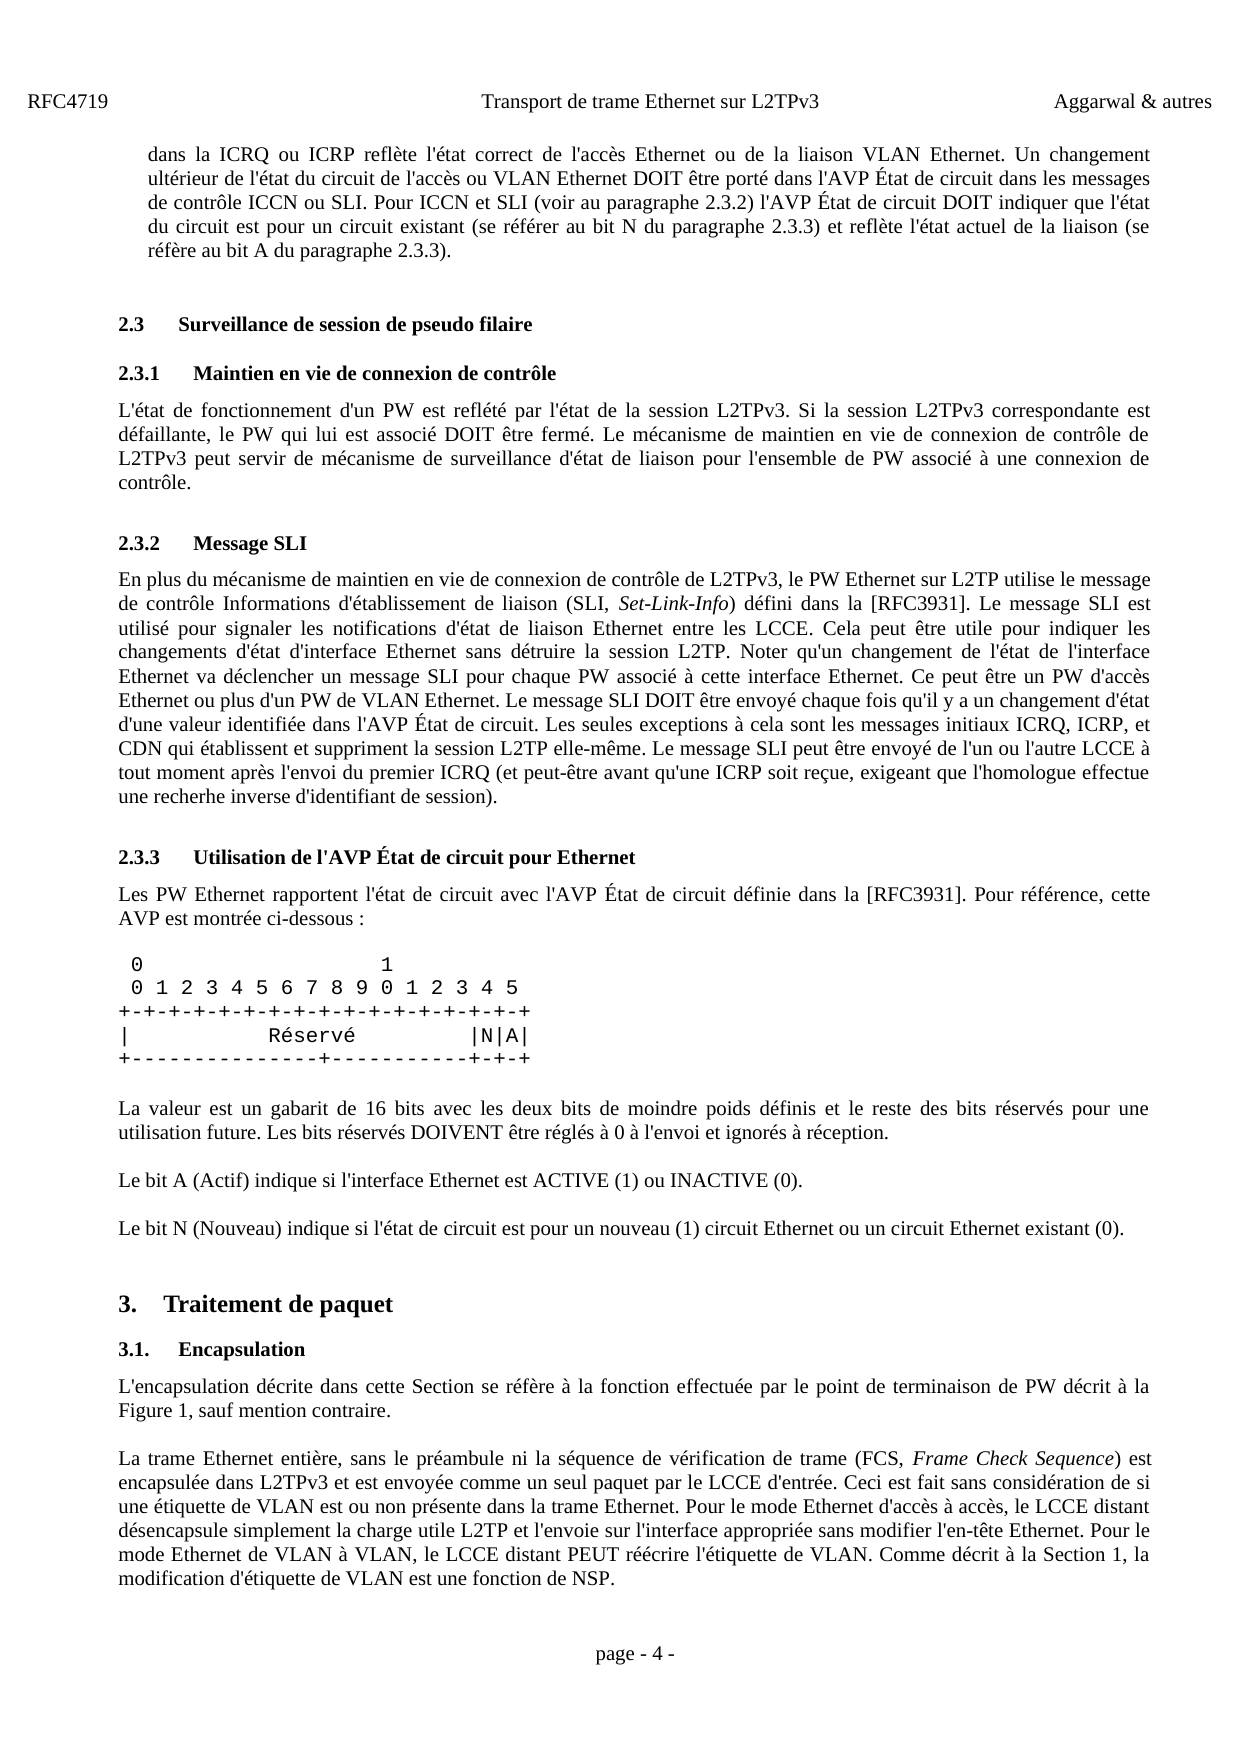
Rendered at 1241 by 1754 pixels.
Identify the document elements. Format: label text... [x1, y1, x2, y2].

text Le bit N (Nouveau) indique si l'état de circuit est pour un nouveau (1) circuit Ethernet ou un circuit Ethernet existant (0). [118, 1216, 1152, 1240]
text | Réservé |N|A| [118, 1024, 1152, 1048]
text Les PW Ethernet rapportent l'état de circuit avec l'AVP État de circuit définie dans la [RFC3931]. Pour référence, cette AVP est montrée ci-dessous : [118, 881, 1152, 929]
subtitle 3.1. Encapsulation [118, 1337, 1152, 1361]
text L'encapsulation décrite dans cette Section se réfère à la fonction effectuée par le point de terminaison de PW décrit à la Figure 1, sauf mention contraire. [118, 1374, 1152, 1422]
text En plus du mécanisme de maintien en vie de connexion de contrôle de L2TPv3, le PW Ethernet sur L2TP utilise le message de contrôle Informations d'établissement de liaison (SLI, Set-Link-Info) défini dans la [RFC3931]. Le message SLI est utilisé pour signaler les notifications d'état de liaison Ethernet entre les LCCE. Cela peut être utile pour indiquer les changements d'état d'interface Ethernet sans détruire la session L2TP. Noter qu'un changement de l'état de l'interface Ethernet va déclencher un message SLI pour chaque PW associé à cette interface Ethernet. Ce peut être un PW d'accès Ethernet ou plus d'un PW de VLAN Ethernet. Le message SLI DOIT être envoyé chaque fois qu'il y a un changement d'état d'une valeur identifiée dans l'AVP État de circuit. Les seules exceptions à cela sont les messages initiaux ICRQ, ICRP, et CDN qui établissent et suppriment la session L2TP elle-même. Le message SLI peut être envoyé de l'un ou l'autre LCCE à tout moment après l'envoi du premier ICRQ (et peut-être avant qu'une ICRP soit reçue, exigeant que l'homologue effectue une recherhe inverse d'identifiant de session). [118, 567, 1152, 808]
subtitle 2.3 Surveillance de session de pseudo filaire [118, 311, 1152, 336]
subtitle 3. Traitement de paquet [118, 1289, 1152, 1318]
text La trame Ethernet entière, sans le préambule ni la séquence de vérification de trame (FCS, Frame Check Sequence) est encapsulée dans L2TPv3 et est envoyée comme un seul paquet par le LCCE d'entrée. Ceci est fait sans considération de si une étiquette de VLAN est ou non présente dans la trame Ethernet. Pour le mode Ethernet d'accès à accès, le LCCE distant désencapsule simplement la charge utile L2TP et l'envoie sur l'interface appropriée sans modifier l'en-tête Ethernet. Pour le mode Ethernet de VLAN à VLAN, le LCCE distant PEUT réécrire l'étiquette de VLAN. Comme décrit à la Section 1, la modification d'étiquette de VLAN est une fonction de NSP. [118, 1446, 1152, 1590]
subtitle 2.3.2 Message SLI [118, 531, 1152, 555]
text +-+-+-+-+-+-+-+-+-+-+-+-+-+-+-+-+ [118, 1001, 1152, 1024]
text dans la ICRQ ou ICRP reflète l'état correct de l'accès Ethernet ou de la liaison VLAN Ethernet. Un changement ultérieur de l'état du circuit de l'accès ou VLAN Ethernet DOIT être porté dans l'AVP État de circuit dans les messages de contrôle ICCN ou SLI. Pour ICCN et SLI (voir au paragraphe 2.3.2) l'AVP État de circuit DOIT indiquer que l'état du circuit est pour un circuit existant (se référer au bit N du paragraphe 2.3.3) et reflète l'état actuel de la liaison (se réfère au bit A du paragraphe 2.3.3). [118, 142, 1152, 262]
text La valeur est un gabarit de 16 bits avec les deux bits de moindre poids définis et le reste des bits réservés pour une utilisation future. Les bits réservés DOIVENT être réglés à 0 à l'envoi et ignorés à réception. [118, 1096, 1152, 1144]
subtitle 2.3.1 Maintien en vie de connexion de contrôle [118, 361, 1152, 385]
text +---------------+-----------+-+-+ [118, 1048, 1152, 1072]
text Le bit A (Actif) indique si l'interface Ethernet est ACTIVE (1) ou INACTIVE (0). [118, 1168, 1152, 1192]
text L'état de fonctionnement d'un PW est reflété par l'état de la session L2TPv3. Si la session L2TPv3 correspondante est défaillante, le PW qui lui est associé DOIT être fermé. Le mécanisme de maintien en vie de connexion de contrôle de L2TPv3 peut servir de mécanisme de surveillance d'état de liaison pour l'ensemble de PW associé à une connexion de contrôle. [118, 397, 1152, 494]
subtitle 2.3.3 Utilisation de l'AVP État de circuit pour Ethernet [118, 845, 1152, 869]
text 0 1 [118, 954, 1152, 977]
text 0 1 2 3 4 5 6 7 8 9 0 1 2 3 4 5 [118, 977, 1152, 1001]
